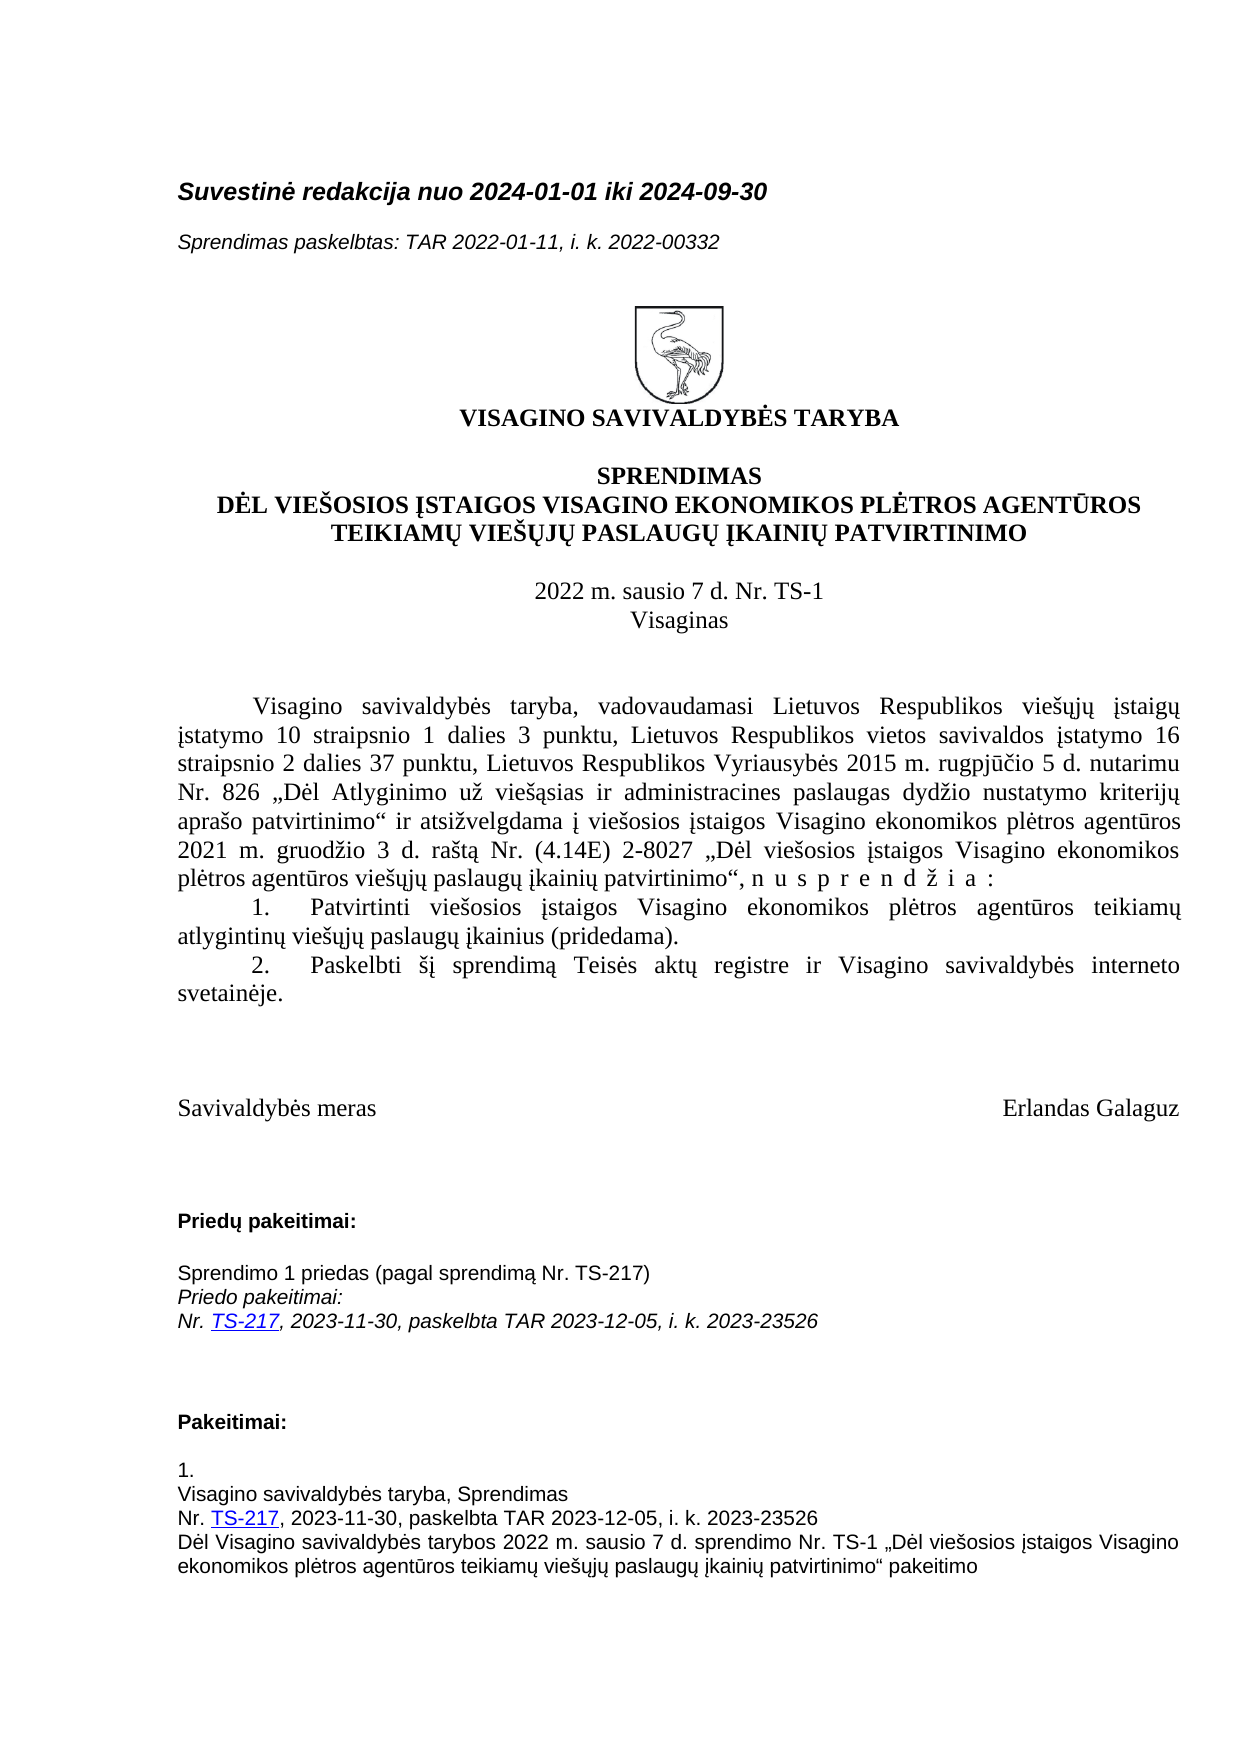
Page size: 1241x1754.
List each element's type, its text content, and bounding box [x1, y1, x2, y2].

text Priedų pakeitimai: [177, 1208, 1181, 1232]
text DĖL VIEŠOSIOS ĮSTAIGOS VISAGINO EKONOMIKOS PLĖTROS AGENTŪROS TEIKIAMŲ VIEŠŲJŲ PASLAUGŲ ĮKAINIŲ PATVIRTINIMO [177, 490, 1181, 547]
text Visagino savivaldybės taryba, Sprendimas [177, 1482, 1181, 1506]
text 1. [177, 1458, 1181, 1482]
text Visagino savivaldybės taryba, vadovaudamasi Lietuvos Respublikos viešųjų įstaigų įstatymo 10 straipsnio 1 dalies 3 punktu, Lietuvos Respublikos vietos savivaldos įstatymo 16 straipsnio 2 dalies 37 punktu, Lietuvos Respublikos Vyriausybės 2015 m. rugpjūčio 5 d. nutarimu Nr. 826 „Dėl Atlyginimo už viešąsias ir administracines paslaugas dydžio nustatymo kriterijų aprašo patvirtinimo“ ir atsižvelgdama į viešosios įstaigos Visagino ekonomikos plėtros agentūros 2021 m. gruodžio 3 d. raštą Nr. (4.14E) 2-8027 „Dėl viešosios įstaigos Visagino ekonomikos plėtros agentūros viešųjų paslaugų įkainių patvirtinimo“, nusprendžia: [177, 691, 1181, 892]
text Pakeitimai: [177, 1410, 1181, 1434]
text 2022 m. sausio 7 d. Nr. TS-1 [177, 576, 1181, 605]
text sprendimas [177, 461, 1181, 490]
text Sprendimas paskelbtas: TAR 2022-01-11, i. k. 2022-00332 [177, 230, 1181, 254]
text Suvestinė redakcija nuo 2024-01-01 iki 2024-09-30 [177, 177, 1181, 206]
text Savivaldybės meras Erlandas Galaguz [177, 1093, 1181, 1122]
text visagino savivaldybės TARYBA [177, 403, 1181, 432]
text Nr. TS-217, 2023-11-30, paskelbta TAR 2023-12-05, i. k. 2023-23526 [177, 1506, 1181, 1529]
text 1. Patvirtinti viešosios įstaigos Visagino ekonomikos plėtros agentūros teikiamų atlygintinų viešųjų paslaugų įkainius (pridedama). [177, 892, 1181, 950]
text Priedo pakeitimai: [177, 1285, 1181, 1309]
text Nr. TS-217, 2023-11-30, paskelbta TAR 2023-12-05, i. k. 2023-23526 [177, 1309, 1181, 1333]
text Dėl Visagino savivaldybės tarybos 2022 m. sausio 7 d. sprendimo Nr. TS-1 „Dėl viešosios įstaigos Visagino ekonomikos plėtros agentūros teikiamų viešųjų paslaugų įkainių patvirtinimo“ pakeitimo [177, 1529, 1181, 1577]
text Visaginas [177, 605, 1181, 633]
text 2. Paskelbti šį sprendimą Teisės aktų registre ir Visagino savivaldybės interneto svetainėje. [177, 950, 1181, 1007]
text Sprendimo 1 priedas (pagal sprendimą Nr. TS-217) [177, 1261, 1181, 1285]
